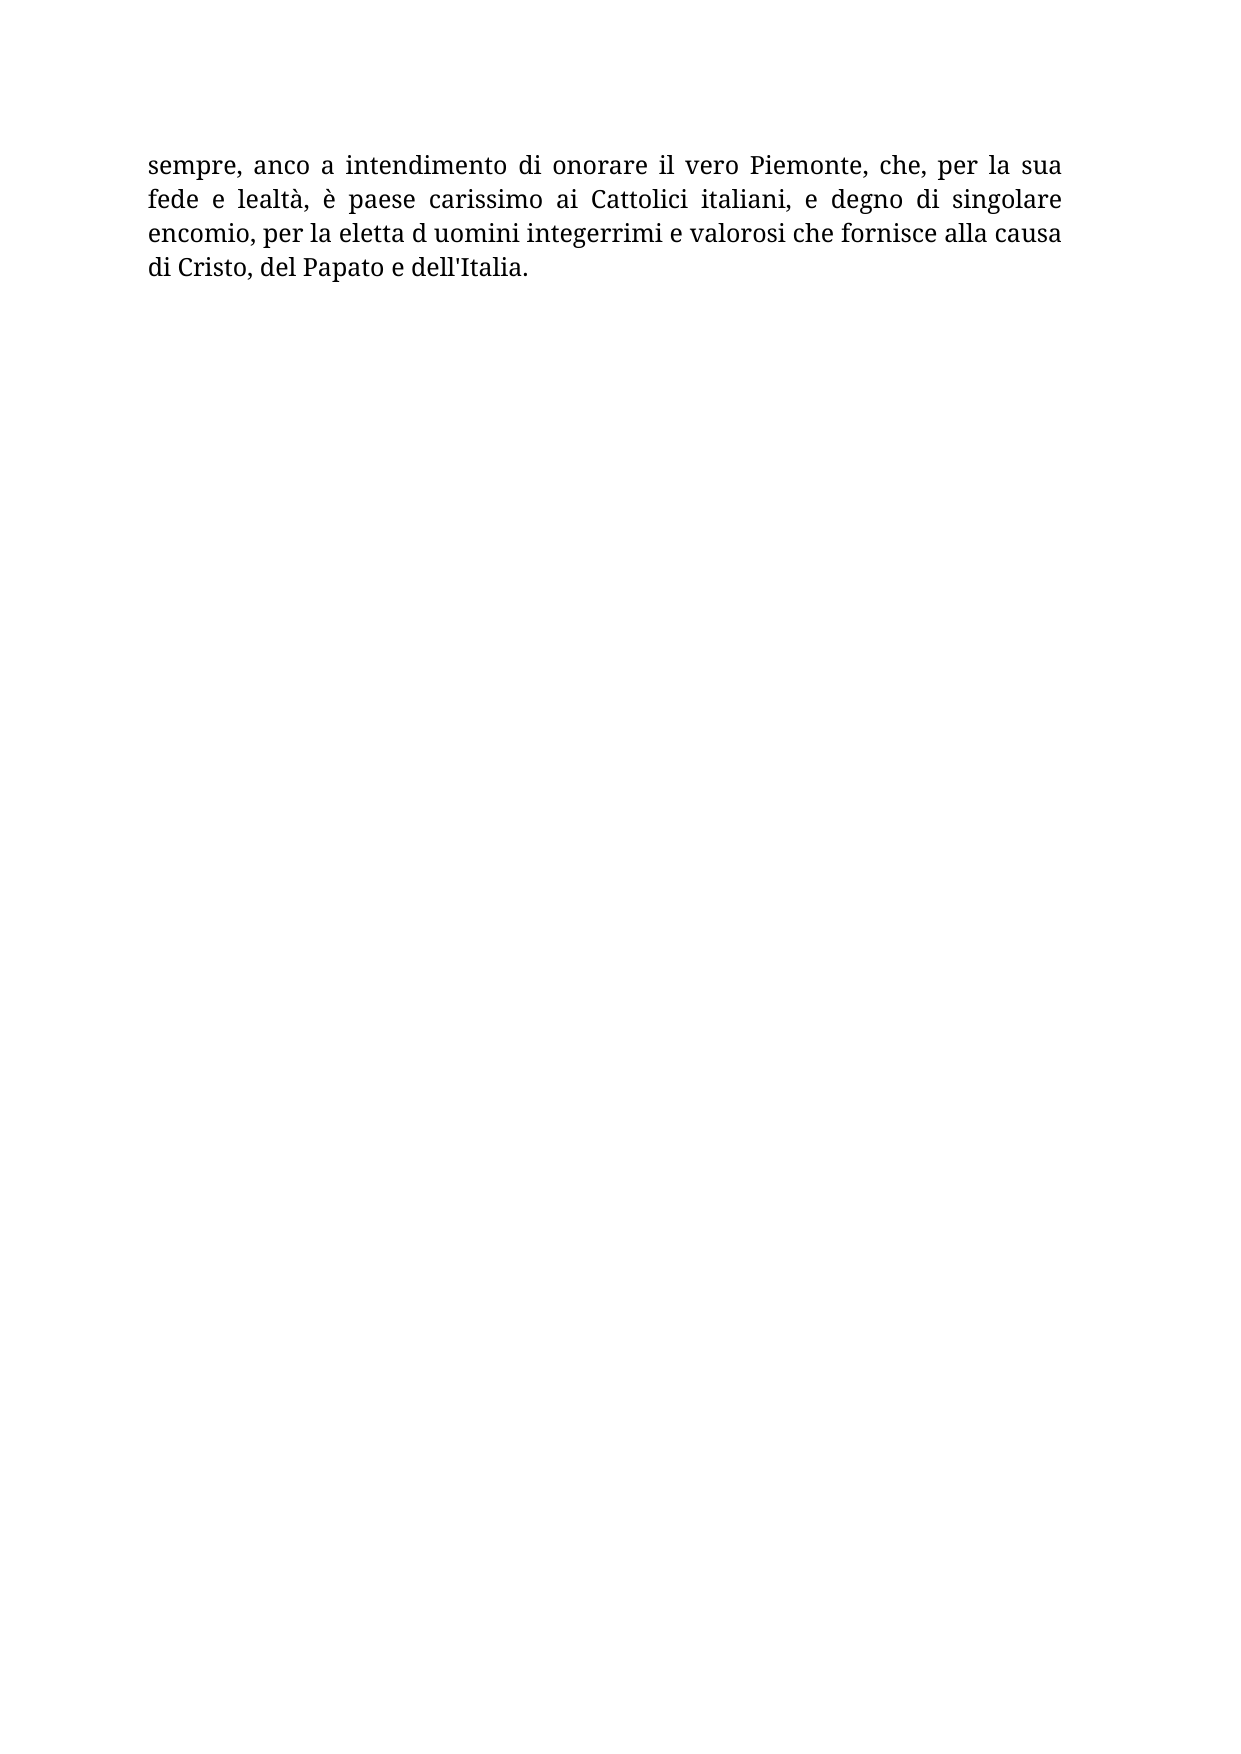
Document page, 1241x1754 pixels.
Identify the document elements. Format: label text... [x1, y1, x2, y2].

text sempre, anco a intendimento di onorare il vero Piemonte, che, per la sua fede e lealtà, è paese carissimo ai Cattolici italiani, e degno di singolare encomio, per la eletta d uomini integerrimi e valorosi che fornisce alla causa di Cristo, del Papato e dell'Italia. [148, 148, 1063, 284]
